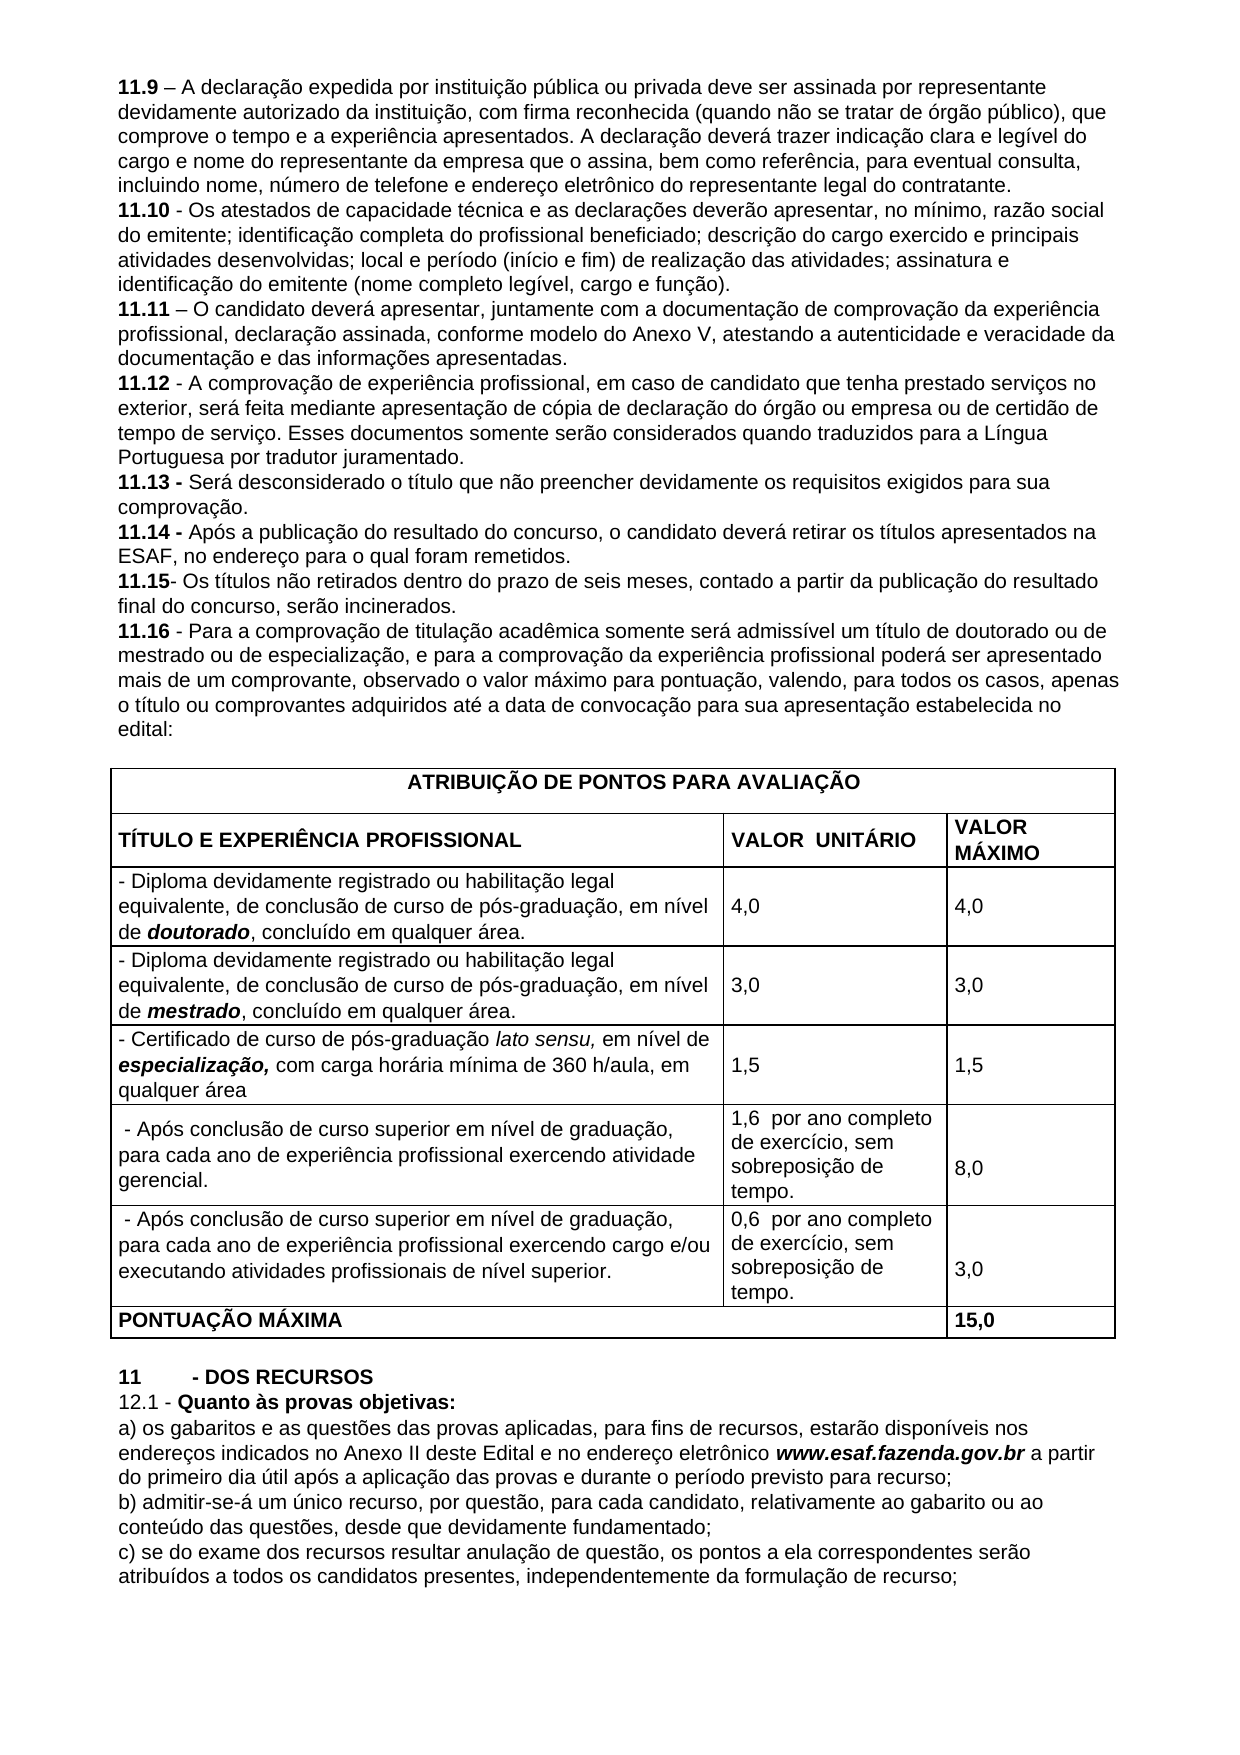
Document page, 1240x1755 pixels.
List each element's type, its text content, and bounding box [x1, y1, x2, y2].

table_cell - Após conclusão de curso superior em nível de graduação, para cada ano de experiência profissional exercendo atividade gerencial. [112, 1105, 723, 1205]
text c) se do exame dos recursos resultar anulação de questão, os pontos a ela correspondentes serão atribuídos a todos os candidatos presentes, independentemente da formulação de recurso; [118, 1539, 1123, 1588]
table_cell 4,0 [948, 868, 1114, 945]
table_cell VALOR UNITÁRIO [724, 814, 946, 866]
table_cell VALOR MÁXIMO [948, 814, 1114, 866]
text 11.13 - Será desconsiderado o título que não preencher devidamente os requisitos exigidos para sua comprovação. [118, 470, 1123, 518]
table_header [947, 769, 1114, 812]
table_header ATRIBUIÇÃO DE PONTOS PARA AVALIAÇÃO [112, 769, 947, 812]
table_cell 1,6 por ano completo de exercício, sem sobreposição de tempo. [724, 1105, 946, 1205]
table_cell 3,0 [948, 947, 1114, 1024]
table_cell 3,0 [948, 1206, 1114, 1306]
table_cell TÍTULO E EXPERIÊNCIA PROFISSIONAL [112, 814, 723, 866]
table_cell - Após conclusão de curso superior em nível de graduação, para cada ano de experiência profissional exercendo cargo e/ou executando atividades profissionais de nível superior. [112, 1206, 723, 1306]
text 11.12 - A comprovação de experiência profissional, em caso de candidato que tenha prestado serviços no exterior, será feita mediante apresentação de cópia de declaração do órgão ou empresa ou de certidão de tempo de serviço. Esses documentos somente serão considerados quando traduzidos para a Língua Portuguesa por tradutor juramentado. [118, 371, 1123, 469]
text 11.16 - Para a comprovação de titulação acadêmica somente será admissível um título de doutorado ou de mestrado ou de especialização, e para a comprovação da experiência profissional poderá ser apresentado mais de um comprovante, observado o valor máximo para pontuação, valendo, para todos os casos, apenas o título ou comprovantes adquiridos até a data de convocação para sua apresentação estabelecida no edital: [118, 619, 1123, 741]
text 11.15- Os títulos não retirados dentro do prazo de seis meses, contado a partir da publicação do resultado final do concurso, serão incinerados. [118, 569, 1123, 618]
table_cell 0,6 por ano completo de exercício, sem sobreposição de tempo. [724, 1206, 946, 1306]
table_cell 1,5 [724, 1026, 946, 1103]
table_cell - Certificado de curso de pós-graduação lato sensu, em nível de especialização, com carga horária mínima de 360 h/aula, em qualquer área [112, 1026, 723, 1103]
list 12.1 - Quanto às provas objetivas: [118, 1390, 1123, 1414]
table_cell 1,5 [948, 1026, 1114, 1103]
table_cell - Diploma devidamente registrado ou habilitação legal equivalente, de conclusão de curso de pós-graduação, em nível de mestrado, concluído em qualquer área. [112, 947, 723, 1024]
text a) os gabaritos e as questões das provas aplicadas, para fins de recursos, estarão disponíveis nos endereços indicados no Anexo II deste Edital e no endereço eletrônico www.esaf.fazenda.gov.br a partir do primeiro dia útil após a aplicação das provas e durante o período previsto para recurso; [118, 1416, 1123, 1489]
table_cell - Diploma devidamente registrado ou habilitação legal equivalente, de conclusão de curso de pós-graduação, em nível de doutorado, concluído em qualquer área. [112, 868, 723, 945]
text 11.9 – A declaração expedida por instituição pública ou privada deve ser assinada por representante devidamente autorizado da instituição, com firma reconhecida (quando não se tratar de órgão público), que comprove o tempo e a experiência apresentados. A declaração deverá trazer indicação clara e legível do cargo e nome do representante da empresa que o assina, bem como referência, para eventual consulta, incluindo nome, número de telefone e endereço eletrônico do representante legal do contratante. [118, 75, 1123, 197]
table_cell 15,0 [948, 1307, 1114, 1337]
table_cell PONTUAÇÃO MÁXIMA [112, 1307, 946, 1337]
table_cell 3,0 [724, 947, 946, 1024]
text 11.11 – O candidato deverá apresentar, juntamente com a documentação de comprovação da experiência profissional, declaração assinada, conforme modelo do Anexo V, atestando a autenticidade e veracidade da documentação e das informações apresentadas. [118, 297, 1123, 370]
table_cell 8,0 [948, 1105, 1114, 1205]
list - DOS RECURSOS [118, 1364, 1123, 1388]
text b) admitir-se-á um único recurso, por questão, para cada candidato, relativamente ao gabarito ou ao conteúdo das questões, desde que devidamente fundamentado; [118, 1490, 1123, 1538]
text 11.10 - Os atestados de capacidade técnica e as declarações deverão apresentar, no mínimo, razão social do emitente; identificação completa do profissional beneficiado; descrição do cargo exercido e principais atividades desenvolvidas; local e período (início e fim) de realização das atividades; assinatura e identificação do emitente (nome completo legível, cargo e função). [118, 198, 1123, 296]
table_cell 4,0 [724, 868, 946, 945]
text 11.14 - Após a publicação do resultado do concurso, o candidato deverá retirar os títulos apresentados na ESAF, no endereço para o qual foram remetidos. [118, 519, 1123, 568]
